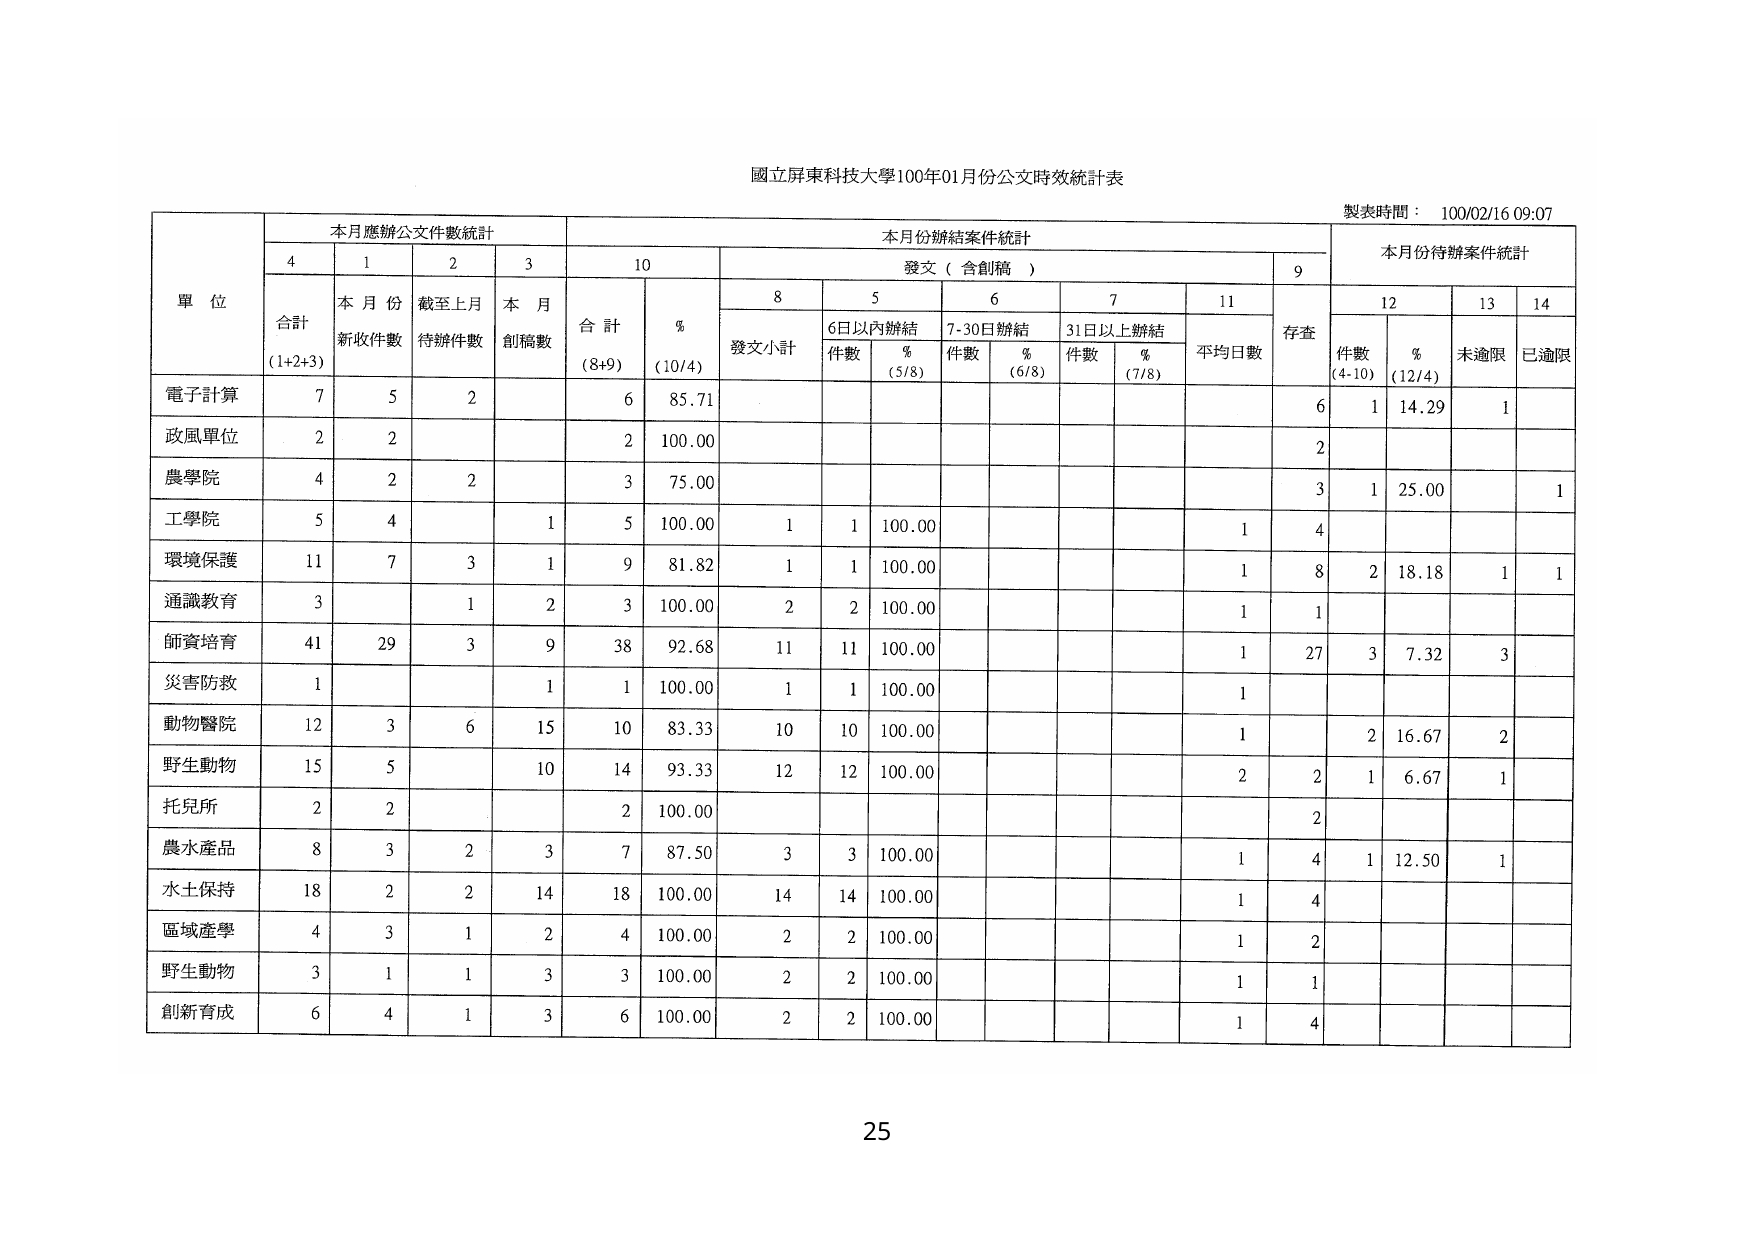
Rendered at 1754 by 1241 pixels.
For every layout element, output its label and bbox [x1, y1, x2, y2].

picture [118, 118, 1598, 1074]
